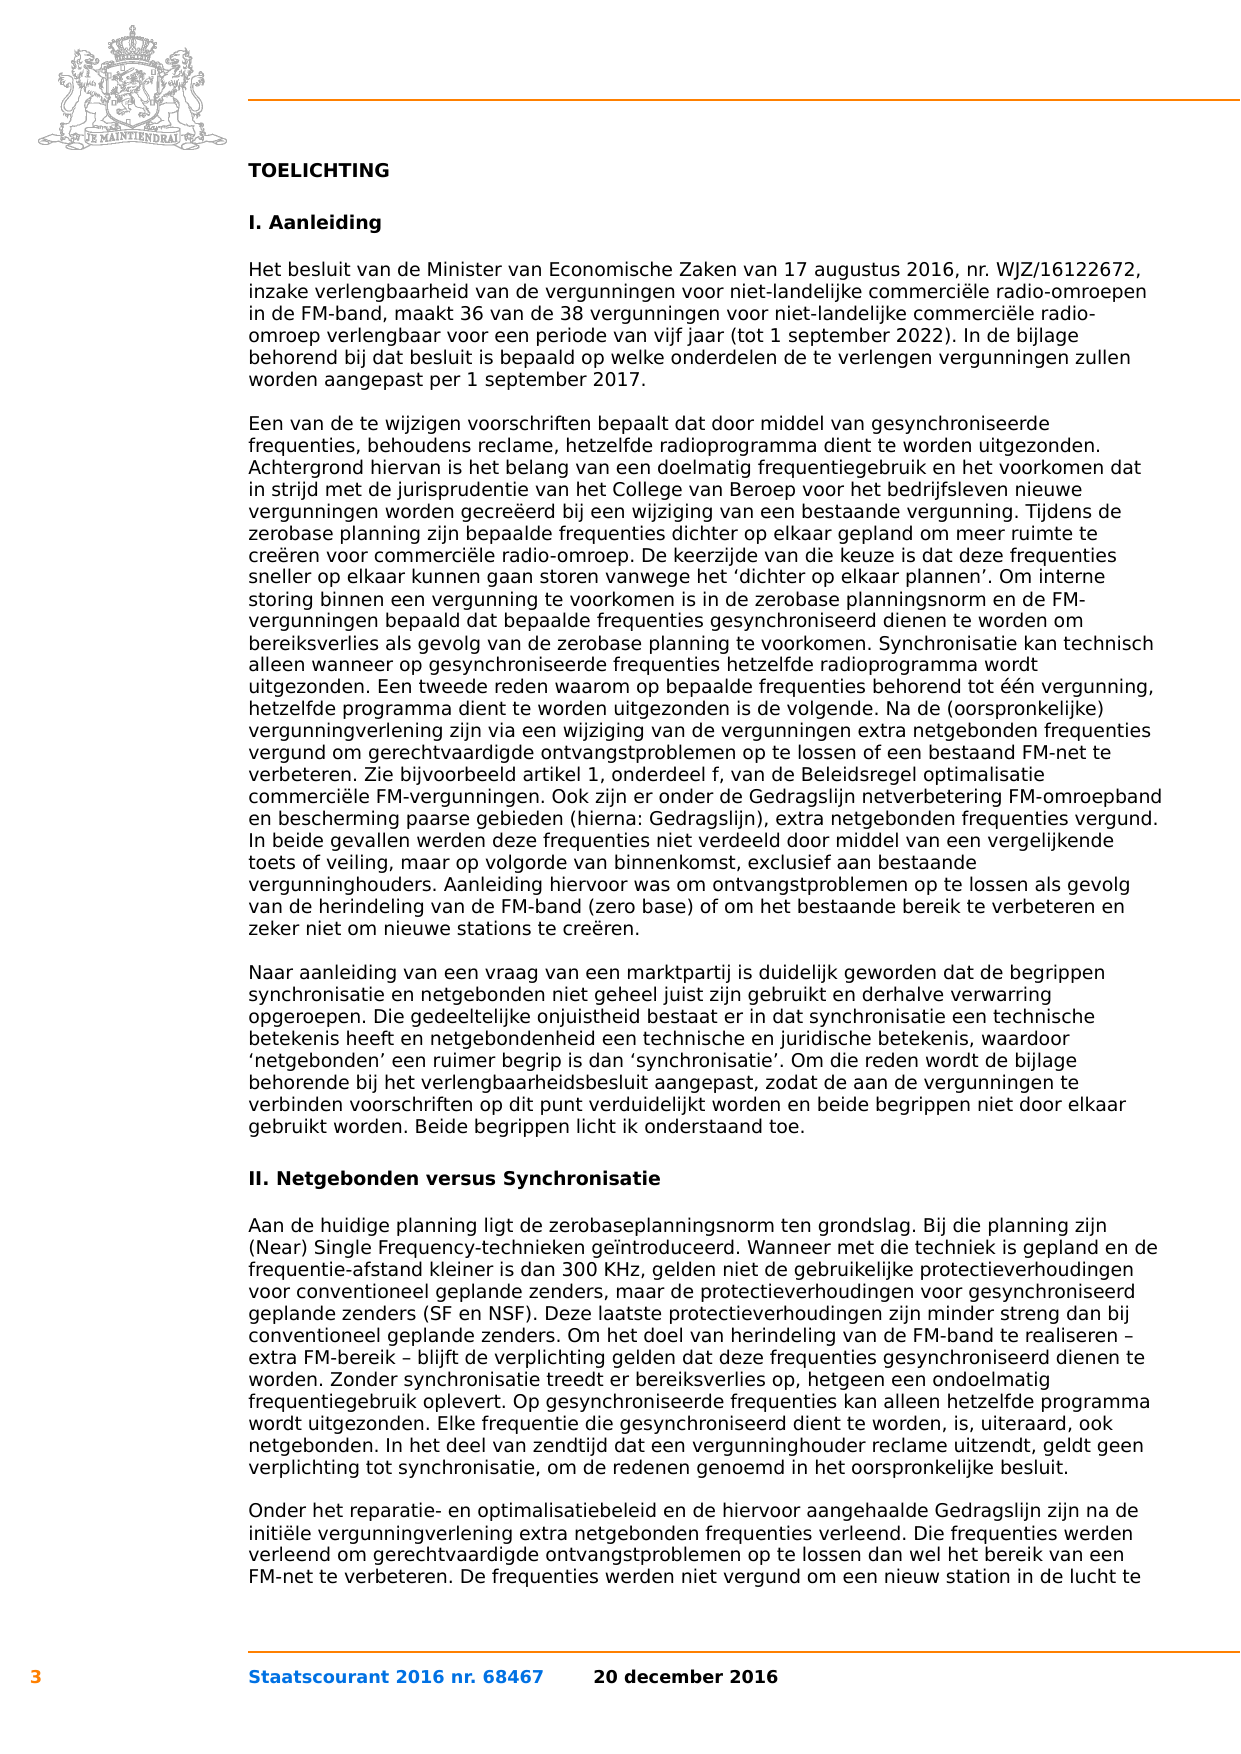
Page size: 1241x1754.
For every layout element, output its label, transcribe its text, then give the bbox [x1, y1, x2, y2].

text Het besluit van de Minister van Economische Zaken van 17 augustus 2016, nr. WJZ/16122672, inzake verlengbaarheid van de vergunningen voor niet-landelijke commerciële radio-omroepen in de FM-band, maakt 36 van de 38 vergunningen voor niet-landelijke commerciële radio-omroep verlengbaar voor een periode van vijf jaar (tot 1 september 2022). In de bijlage behorend bij dat besluit is bepaald op welke onderdelen de te verlengen vergunningen zullen worden aangepast per 1 september 2017. [248, 259, 1163, 391]
text Onder het reparatie- en optimalisatiebeleid en de hiervoor aangehaalde Gedragslijn zijn na de initiële vergunningverlening extra netgebonden frequenties verleend. Die frequenties werden verleend om gerechtvaardigde ontvangstproblemen op te lossen dan wel het bereik van een FM-net te verbeteren. De frequenties werden niet vergund om een nieuw station in de lucht te [248, 1500, 1163, 1588]
subtitle TOELICHTING [248, 160, 1163, 182]
subtitle I. Aanleiding [248, 212, 1163, 234]
subtitle II. Netgebonden versus Synchronisatie [248, 1168, 1163, 1190]
picture [38, 25, 227, 150]
text Aan de huidige planning ligt de zerobaseplanningsnorm ten grondslag. Bij die planning zijn (Near) Single Frequency-technieken geïntroduceerd. Wanneer met die techniek is gepland en de frequentie-afstand kleiner is dan 300 KHz, gelden niet de gebruikelijke protectieverhoudingen voor conventioneel geplande zenders, maar de protectieverhoudingen voor gesynchroniseerd geplande zenders (SF en NSF). Deze laatste protectieverhoudingen zijn minder streng dan bij conventioneel geplande zenders. Om het doel van herindeling van de FM-band te realiseren – extra FM-bereik – blijft de verplichting gelden dat deze frequenties gesynchroniseerd dienen te worden. Zonder synchronisatie treedt er bereiksverlies op, hetgeen een ondoelmatig frequentiegebruik oplevert. Op gesynchroniseerde frequenties kan alleen hetzelfde programma wordt uitgezonden. Elke frequentie die gesynchroniseerd dient te worden, is, uiteraard, ook netgebonden. In het deel van zendtijd dat een vergunninghouder reclame uitzendt, geldt geen verplichting tot synchronisatie, om de redenen genoemd in het oorspronkelijke besluit. [248, 1215, 1163, 1478]
text Naar aanleiding van een vraag van een marktpartij is duidelijk geworden dat de begrippen synchronisatie en netgebonden niet geheel juist zijn gebruikt en derhalve verwarring opgeroepen. Die gedeeltelijke onjuistheid bestaat er in dat synchronisatie een technische betekenis heeft en netgebondenheid een technische en juridische betekenis, waardoor ‘netgebonden’ een ruimer begrip is dan ‘synchronisatie’. Om die reden wordt de bijlage behorende bij het verlengbaarheidsbesluit aangepast, zodat de aan de vergunningen te verbinden voorschriften op dit punt verduidelijkt worden en beide begrippen niet door elkaar gebruikt worden. Beide begrippen licht ik onderstaand toe. [248, 962, 1163, 1138]
text Een van de te wijzigen voorschriften bepaalt dat door middel van gesynchroniseerde frequenties, behoudens reclame, hetzelfde radioprogramma dient te worden uitgezonden. Achtergrond hiervan is het belang van een doelmatig frequentiegebruik en het voorkomen dat in strijd met de jurisprudentie van het College van Beroep voor het bedrijfsleven nieuwe vergunningen worden gecreëerd bij een wijziging van een bestaande vergunning. Tijdens de zerobase planning zijn bepaalde frequenties dichter op elkaar gepland om meer ruimte te creëren voor commerciële radio-omroep. De keerzijde van die keuze is dat deze frequenties sneller op elkaar kunnen gaan storen vanwege het ‘dichter op elkaar plannen’. Om interne storing binnen een vergunning te voorkomen is in de zerobase planningsnorm en de FM-vergunningen bepaald dat bepaalde frequenties gesynchroniseerd dienen te worden om bereiksverlies als gevolg van de zerobase planning te voorkomen. Synchronisatie kan technisch alleen wanneer op gesynchroniseerde frequenties hetzelfde radioprogramma wordt uitgezonden. Een tweede reden waarom op bepaalde frequenties behorend tot één vergunning, hetzelfde programma dient te worden uitgezonden is de volgende. Na de (oorspronkelijke) vergunningverlening zijn via een wijziging van de vergunningen extra netgebonden frequenties vergund om gerechtvaardigde ontvangstproblemen op te lossen of een bestaand FM-net te verbeteren. Zie bijvoorbeeld artikel 1, onderdeel f, van de Beleidsregel optimalisatie commerciële FM-vergunningen. Ook zijn er onder de Gedragslijn netverbetering FM-omroepband en bescherming paarse gebieden (hierna: Gedragslijn), extra netgebonden frequenties vergund. In beide gevallen werden deze frequenties niet verdeeld door middel van een vergelijkende toets of veiling, maar op volgorde van binnenkomst, exclusief aan bestaande vergunninghouders. Aanleiding hiervoor was om ontvangstproblemen op te lossen als gevolg van de herindeling van de FM-band (zero base) of om het bestaande bereik te verbeteren en zeker niet om nieuwe stations te creëren. [248, 413, 1163, 940]
